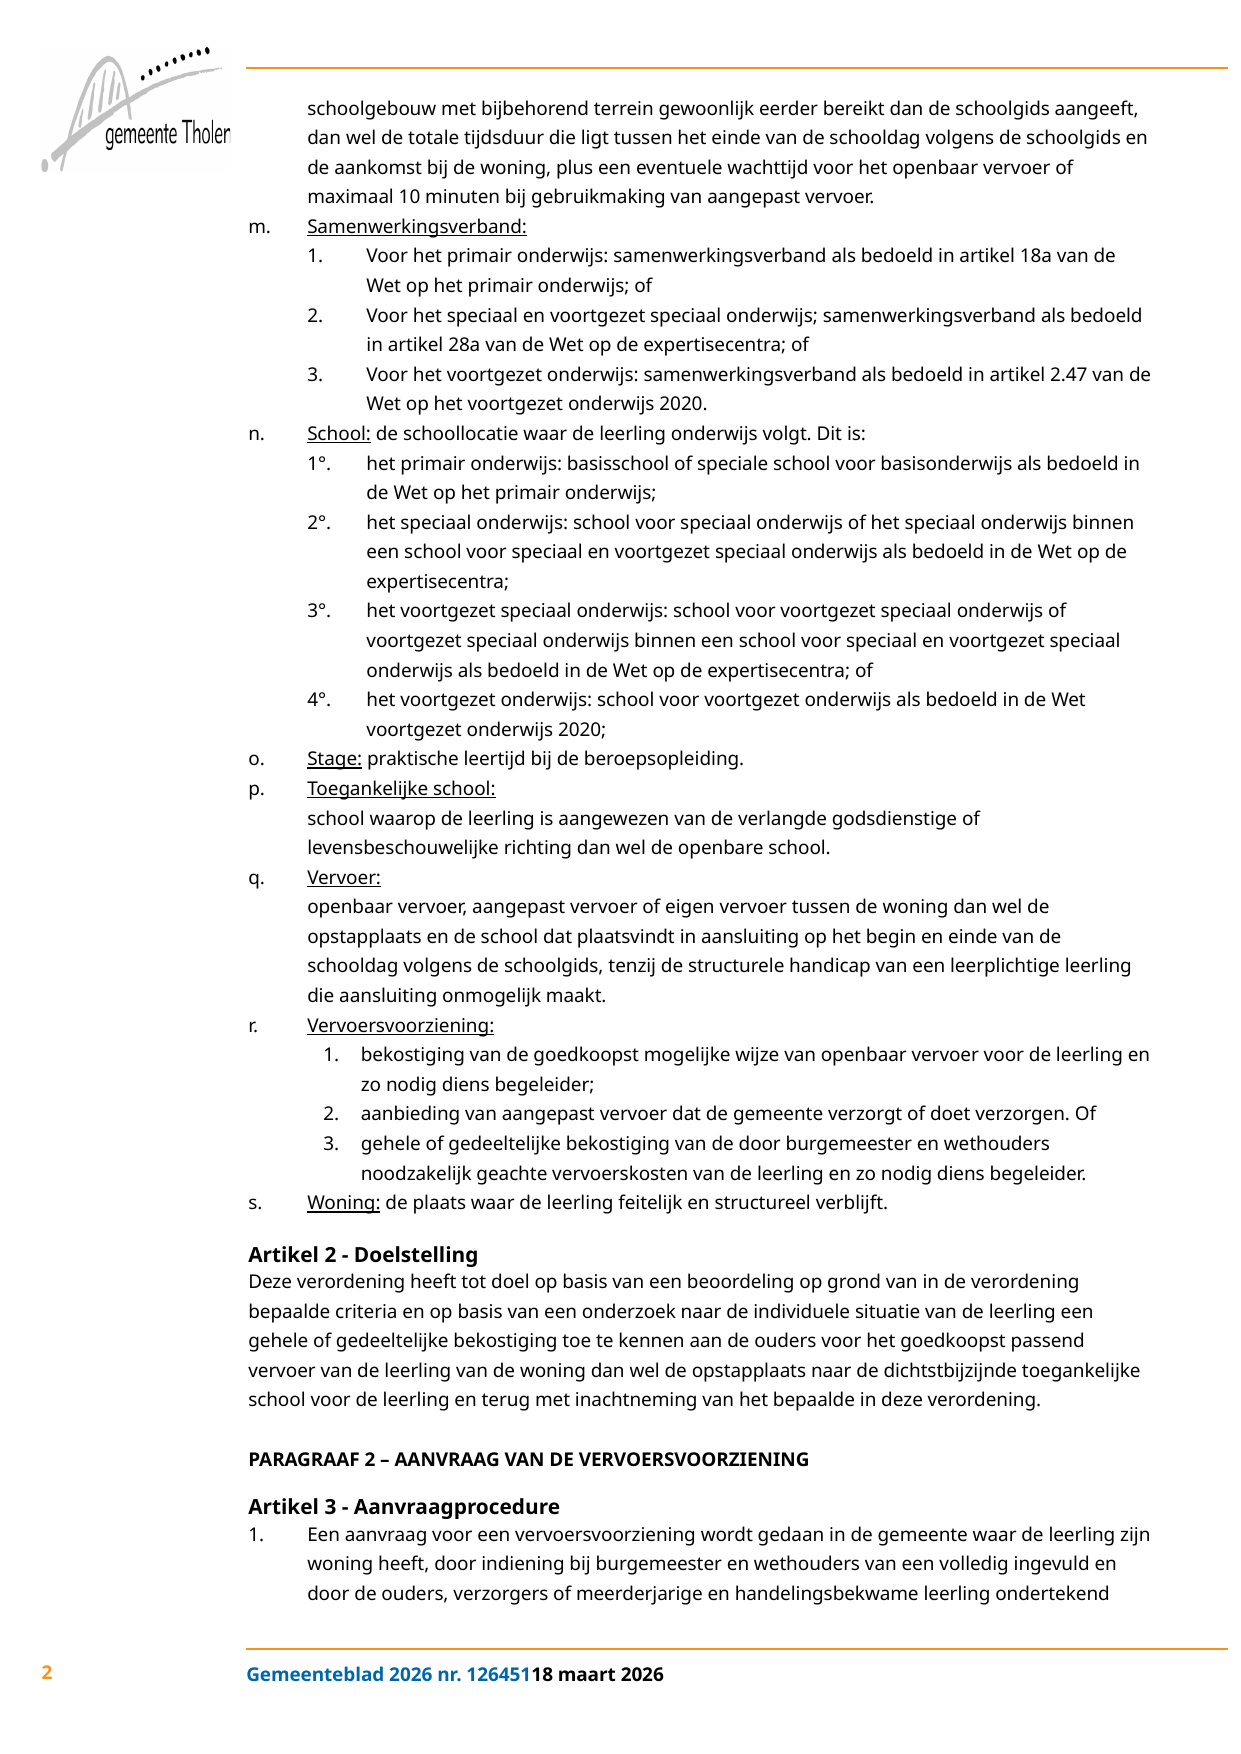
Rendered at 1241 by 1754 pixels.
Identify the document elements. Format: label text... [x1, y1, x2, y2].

list bekostiging van de goedkoopst mogelijke wijze van openbaar vervoer voor de leerling en zo nodig diens begeleider; [323, 1041, 1152, 1097]
list Vervoer: [248, 864, 1152, 890]
list het speciaal onderwijs: school voor speciaal onderwijs of het speciaal onderwijs binnen een school voor speciaal en voortgezet speciaal onderwijs als bedoeld in de Wet op de expertisecentra; [307, 509, 1152, 594]
text Artikel 2 - Doelstelling [248, 1240, 1152, 1268]
text Deze verordening heeft tot doel op basis van een beoordeling op grond van in de verordening bepaalde criteria en op basis van een onderzoek naar de individuele situatie van de leerling een gehele of gedeeltelijke bekostiging toe te kennen aan de ouders voor het goedkoopst passend vervoer van de leerling van de woning dan wel de opstapplaats naar de dichtstbijzijnde toegankelijke school voor de leerling en terug met inachtneming van het bepaalde in deze verordening. [248, 1268, 1152, 1412]
list School: de schoollocatie waar de leerling onderwijs volgt. Dit is: [248, 420, 1152, 446]
list Voor het primair onderwijs: samenwerkingsverband als bedoeld in artikel 18a van de Wet op het primair onderwijs; of [307, 243, 1152, 298]
picture [41, 47, 231, 172]
list schoolgebouw met bijbehorend terrein gewoonlijk eerder bereikt dan de schoolgids aangeeft, dan wel de totale tijdsduur die ligt tussen het einde van de schooldag volgens de schoolgids en de aankomst bij de woning, plus een eventuele wachttijd voor het openbaar vervoer of maximaal 10 minuten bij gebruikmaking van aangepast vervoer. [248, 95, 1152, 209]
list Een aanvraag voor een vervoersvoorziening wordt gedaan in de gemeente waar de leerling zijn woning heeft, door indiening bij burgemeester en wethouders van een volledig ingevuld en door de ouders, verzorgers of meerderjarige en handelingsbekwame leerling ondertekend [248, 1521, 1152, 1606]
list Stage: praktische leertijd bij de beroepsopleiding. [248, 746, 1152, 771]
list gehele of gedeeltelijke bekostiging van de door burgemeester en wethouders noodzakelijk geachte vervoerskosten van de leerling en zo nodig diens begeleider. [323, 1130, 1152, 1186]
list school waarop de leerling is aangewezen van de verlangde godsdienstige of levensbeschouwelijke richting dan wel de openbare school. [248, 805, 1152, 860]
list Vervoersvoorziening: [248, 1012, 1152, 1038]
list het voortgezet onderwijs: school voor voortgezet onderwijs als bedoeld in de Wet voortgezet onderwijs 2020; [307, 686, 1152, 742]
list het primair onderwijs: basisschool of speciale school voor basisonderwijs als bedoeld in de Wet op het primair onderwijs; [307, 450, 1152, 505]
list Toegankelijke school: [248, 775, 1152, 801]
list openbaar vervoer, aangepast vervoer of eigen vervoer tussen de woning dan wel de opstapplaats en de school dat plaatsvindt in aansluiting op het begin en einde van de schooldag volgens de schoolgids, tenzij de structurele handicap van een leerplichtige leerling die aansluiting onmogelijk maakt. [248, 893, 1152, 1008]
list Samenwerkingsverband: [248, 213, 1152, 239]
list het voortgezet speciaal onderwijs: school voor voortgezet speciaal onderwijs of voortgezet speciaal onderwijs binnen een school voor speciaal en voortgezet speciaal onderwijs als bedoeld in de Wet op de expertisecentra; of [307, 598, 1152, 683]
text PARAGRAAF 2 – AANVRAAG VAN DE VERVOERSVOORZIENING [248, 1446, 1152, 1471]
text Artikel 3 - Aanvraagprocedure [248, 1492, 1152, 1521]
list Woning: de plaats waar de leerling feitelijk en structureel verblijft. [248, 1189, 1152, 1215]
list Voor het speciaal en voortgezet speciaal onderwijs; samenwerkingsverband als bedoeld in artikel 28a van de Wet op de expertisecentra; of [307, 302, 1152, 357]
list aanbieding van aangepast vervoer dat de gemeente verzorgt of doet verzorgen. Of [323, 1101, 1152, 1126]
list Voor het voortgezet onderwijs: samenwerkingsverband als bedoeld in artikel 2.47 van de Wet op het voortgezet onderwijs 2020. [307, 361, 1152, 416]
